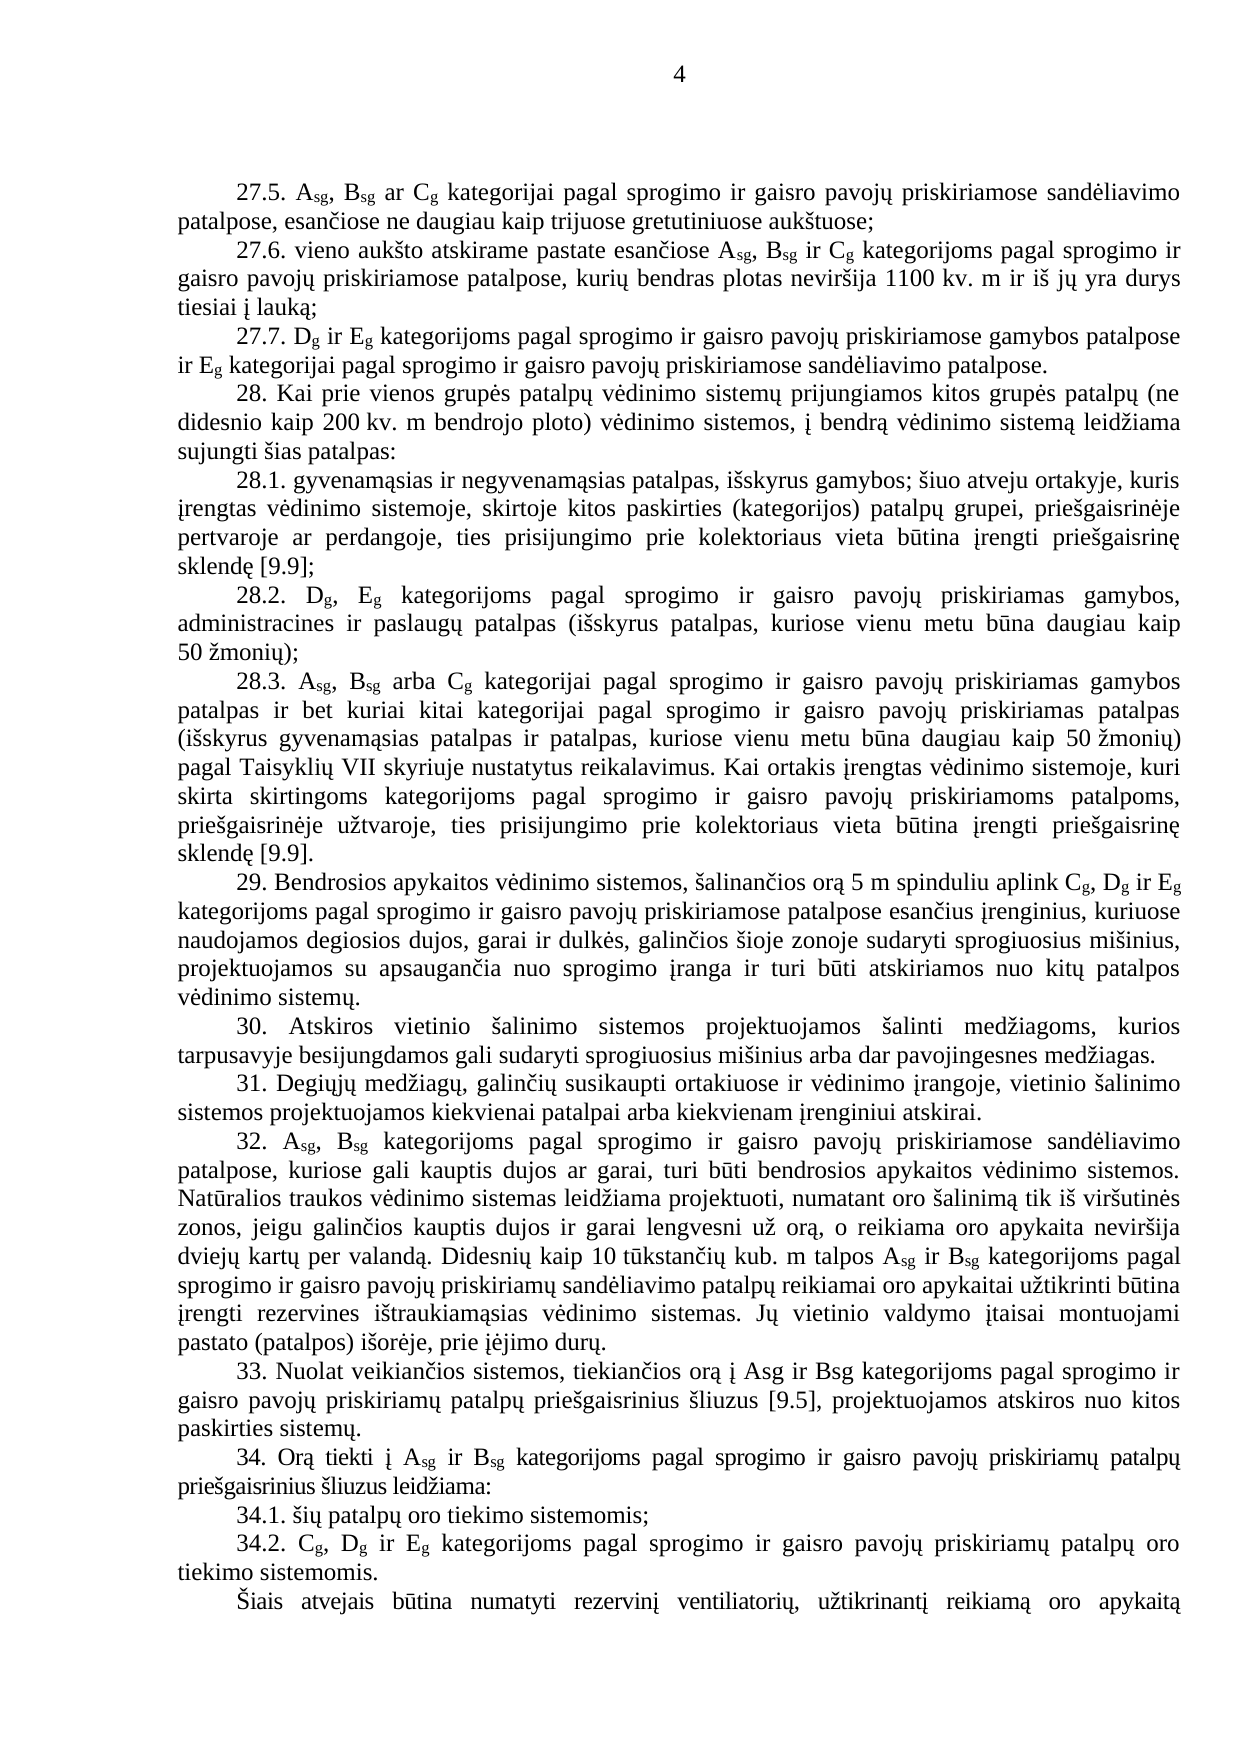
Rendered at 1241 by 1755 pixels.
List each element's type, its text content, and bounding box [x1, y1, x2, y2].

text 31. Degiųjų medžiagų, galinčių susikaupti ortakiuose ir vėdinimo įrangoje, vietinio šalinimo sistemos projektuojamos kiekvienai patalpai arba kiekvienam įrenginiui atskirai. [177, 1068, 1181, 1126]
text 30. Atskiros vietinio šalinimo sistemos projektuojamos šalinti medžiagoms, kurios tarpusavyje besijungdamos gali sudaryti sprogiuosius mišinius arba dar pavojingesnes medžiagas. [177, 1011, 1181, 1068]
text 27.5. Asg, Bsg ar Cg kategorijai pagal sprogimo ir gaisro pavojų priskiriamose sandėliavimo patalpose, esančiose ne daugiau kaip trijuose gretutiniuose aukštuose; [177, 177, 1181, 235]
text 32. Asg, Bsg kategorijoms pagal sprogimo ir gaisro pavojų priskiriamose sandėliavimo patalpose, kuriose gali kauptis dujos ar garai, turi būti bendrosios apykaitos vėdinimo sistemos. Natūralios traukos vėdinimo sistemas leidžiama projektuoti, numatant oro šalinimą tik iš viršutinės zonos, jeigu galinčios kauptis dujos ir garai lengvesni už orą, o reikiama oro apykaita neviršija dviejų kartų per valandą. Didesnių kaip 10 tūkstančių kub. m talpos Asg ir Bsg kategorijoms pagal sprogimo ir gaisro pavojų priskiriamų sandėliavimo patalpų reikiamai oro apykaitai užtikrinti būtina įrengti rezervines ištraukiamąsias vėdinimo sistemas. Jų vietinio valdymo įtaisai montuojami pastato (patalpos) išorėje, prie įėjimo durų. [177, 1126, 1181, 1356]
text 27.6. vieno aukšto atskirame pastate esančiose Asg, Bsg ir Cg kategorijoms pagal sprogimo ir gaisro pavojų priskiriamose patalpose, kurių bendras plotas neviršija 1100 kv. m ir iš jų yra durys tiesiai į lauką; [177, 235, 1181, 321]
text Šiais atvejais būtina numatyti rezervinį ventiliatorių, užtikrinantį reikiamą oro apykaitą [177, 1586, 1181, 1615]
text 28.1. gyvenamąsias ir negyvenamąsias patalpas, išskyrus gamybos; šiuo atveju ortakyje, kuris įrengtas vėdinimo sistemoje, skirtoje kitos paskirties (kategorijos) patalpų grupei, priešgaisrinėje pertvaroje ar perdangoje, ties prisijungimo prie kolektoriaus vieta būtina įrengti priešgaisrinę sklendę [9.9]; [177, 465, 1181, 580]
text 33. Nuolat veikiančios sistemos, tiekiančios orą į Asg ir Bsg kategorijoms pagal sprogimo ir gaisro pavojų priskiriamų patalpų priešgaisrinius šliuzus [9.5], projektuojamos atskiros nuo kitos paskirties sistemų. [177, 1356, 1181, 1442]
text 34. Orą tiekti į Asg ir Bsg kategorijoms pagal sprogimo ir gaisro pavojų priskiriamų patalpų priešgaisrinius šliuzus leidžiama: [177, 1442, 1181, 1500]
text 29. Bendrosios apykaitos vėdinimo sistemos, šalinančios orą 5 m spinduliu aplink Cg, Dg ir Eg kategorijoms pagal sprogimo ir gaisro pavojų priskiriamose patalpose esančius įrenginius, kuriuose naudojamos degiosios dujos, garai ir dulkės, galinčios šioje zonoje sudaryti sprogiuosius mišinius, projektuojamos su apsaugančia nuo sprogimo įranga ir turi būti atskiriamos nuo kitų patalpos vėdinimo sistemų. [177, 867, 1181, 1011]
text 34.1. šių patalpų oro tiekimo sistemomis; [177, 1500, 1181, 1528]
text 27.7. Dg ir Eg kategorijoms pagal sprogimo ir gaisro pavojų priskiriamose gamybos patalpose ir Eg kategorijai pagal sprogimo ir gaisro pavojų priskiriamose sandėliavimo patalpose. [177, 321, 1181, 378]
text 28. Kai prie vienos grupės patalpų vėdinimo sistemų prijungiamos kitos grupės patalpų (ne didesnio kaip 200 kv. m bendrojo ploto) vėdinimo sistemos, į bendrą vėdinimo sistemą leidžiama sujungti šias patalpas: [177, 378, 1181, 465]
text 34.2. Cg, Dg ir Eg kategorijoms pagal sprogimo ir gaisro pavojų priskiriamų patalpų oro tiekimo sistemomis. [177, 1528, 1181, 1586]
text 28.2. Dg, Eg kategorijoms pagal sprogimo ir gaisro pavojų priskiriamas gamybos, administracines ir paslaugų patalpas (išskyrus patalpas, kuriose vienu metu būna daugiau kaip 50 žmonių); [177, 580, 1181, 666]
text 28.3. Asg, Bsg arba Cg kategorijai pagal sprogimo ir gaisro pavojų priskiriamas gamybos patalpas ir bet kuriai kitai kategorijai pagal sprogimo ir gaisro pavojų priskiriamas patalpas (išskyrus gyvenamąsias patalpas ir patalpas, kuriose vienu metu būna daugiau kaip 50 žmonių) pagal Taisyklių VII skyriuje nustatytus reikalavimus. Kai ortakis įrengtas vėdinimo sistemoje, kuri skirta skirtingoms kategorijoms pagal sprogimo ir gaisro pavojų priskiriamoms patalpoms, priešgaisrinėje užtvaroje, ties prisijungimo prie kolektoriaus vieta būtina įrengti priešgaisrinę sklendę [9.9]. [177, 666, 1181, 867]
